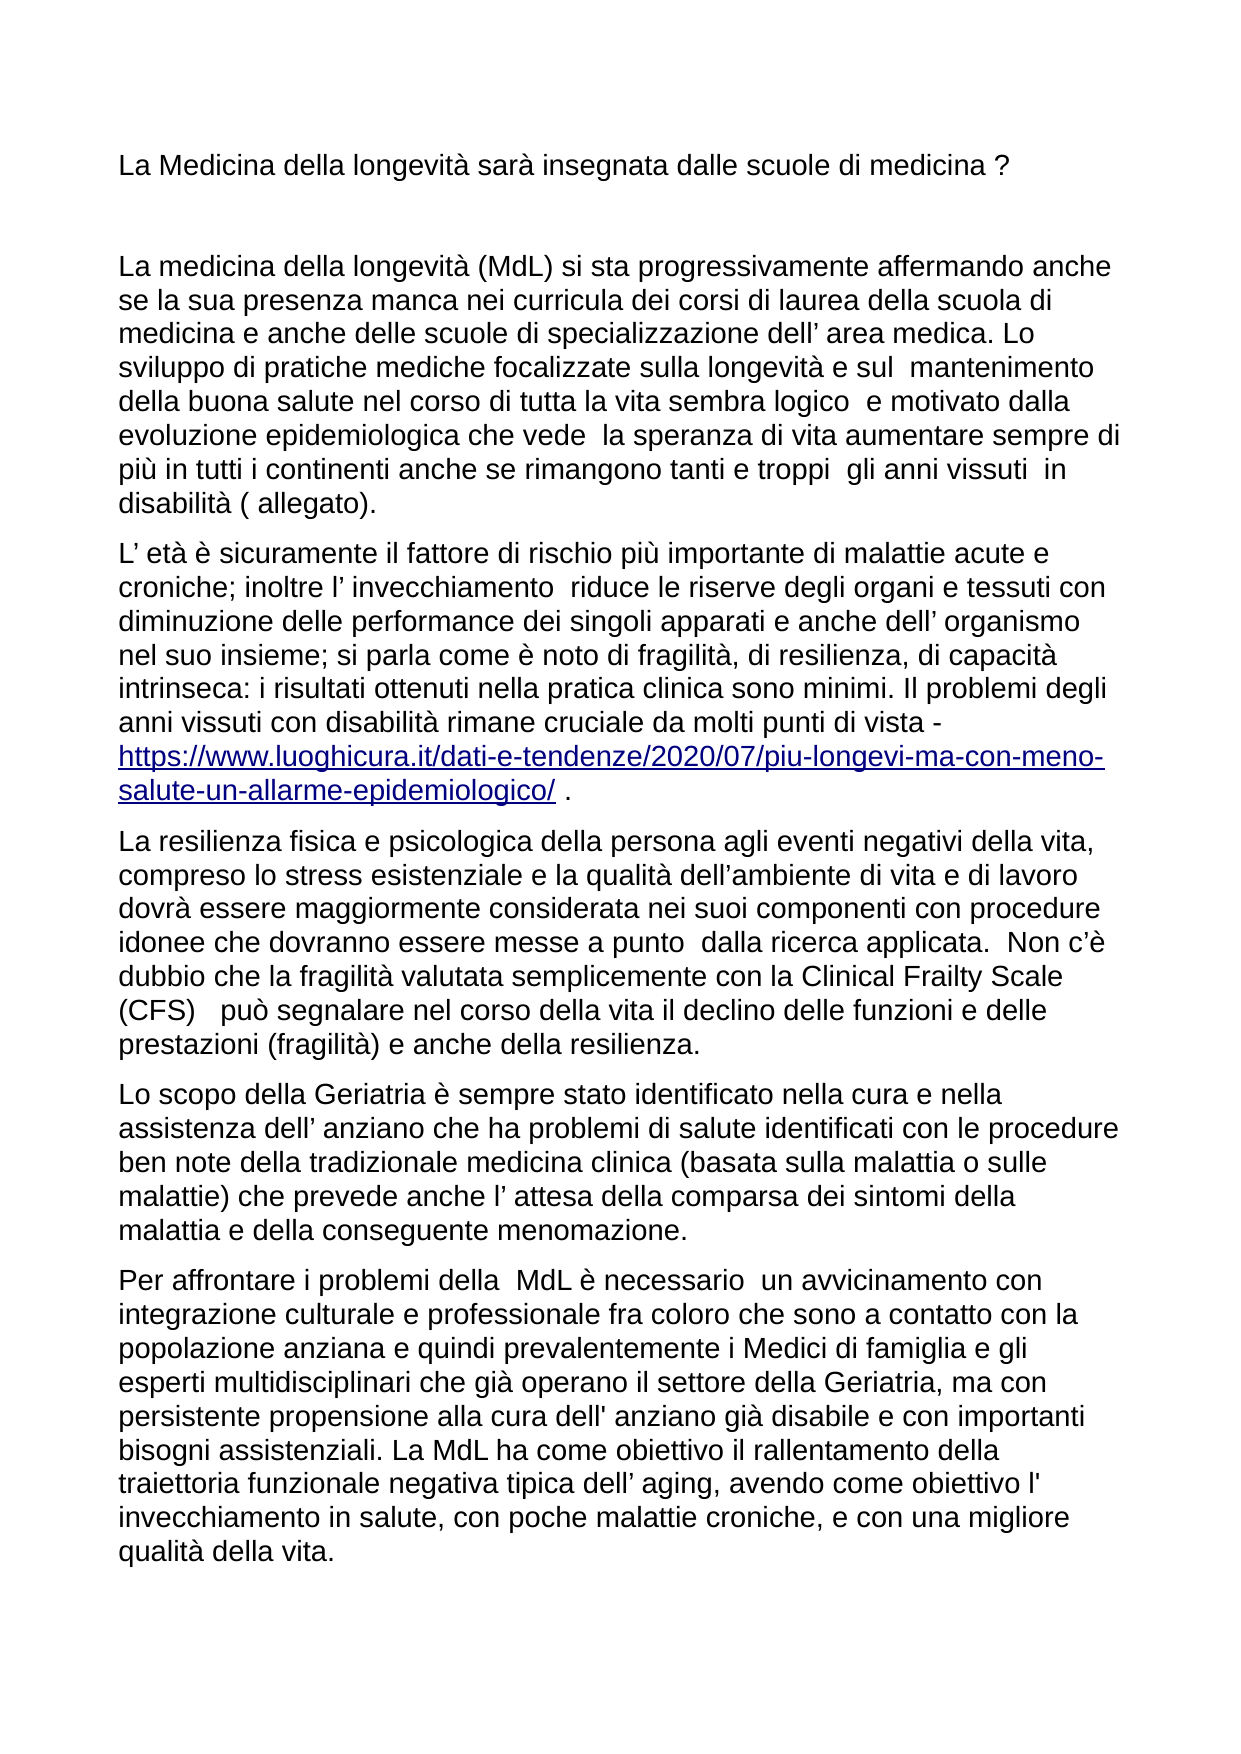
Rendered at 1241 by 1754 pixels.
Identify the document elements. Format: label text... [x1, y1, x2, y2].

text La Medicina della longevità sarà insegnata dalle scuole di medicina ? [118, 148, 1122, 181]
text Per affrontare i problemi della MdL è necessario un avvicinamento con integrazione culturale e professionale fra coloro che sono a contatto con la popolazione anziana e quindi prevalentemente i Medici di famiglia e gli esperti multidisciplinari che già operano il settore della Geriatria, ma con persistente propensione alla cura dell' anziano già disabile e con importanti bisogni assistenziali. La MdL ha come obiettivo il rallentamento della traiettoria funzionale negativa tipica dell’ aging, avendo come obiettivo l' invecchiamento in salute, con poche malattie croniche, e con una migliore qualità della vita. [118, 1263, 1122, 1568]
text La medicina della longevità (MdL) si sta progressivamente affermando anche se la sua presenza manca nei curricula dei corsi di laurea della scuola di medicina e anche delle scuole di specializzazione dell’ area medica. Lo sviluppo di pratiche mediche focalizzate sulla longevità e sul mantenimento della buona salute nel corso di tutta la vita sembra logico e motivato dalla evoluzione epidemiologica che vede la speranza di vita aumentare sempre di più in tutti i continenti anche se rimangono tanti e troppi gli anni vissuti in disabilità ( allegato). [118, 249, 1122, 519]
text Lo scopo della Geriatria è sempre stato identificato nella cura e nella assistenza dell’ anziano che ha problemi di salute identificati con le procedure ben note della tradizionale medicina clinica (basata sulla malattia o sulle malattie) che prevede anche l’ attesa della comparsa dei sintomi della malattia e della conseguente menomazione. [118, 1077, 1122, 1246]
text L’ età è sicuramente il fattore di rischio più importante di malattie acute e croniche; inoltre l’ invecchiamento riduce le riserve degli organi e tessuti con diminuzione delle performance dei singoli apparati e anche dell’ organismo nel suo insieme; si parla come è noto di fragilità, di resilienza, di capacità intrinseca: i risultati ottenuti nella pratica clinica sono minimi. Il problemi degli anni vissuti con disabilità rimane cruciale da molti punti di vista - https://www.luoghicura.it/dati-e-tendenze/2020/07/piu-longevi-ma-con-meno-salute-un-allarme-epidemiologico/ . [118, 536, 1122, 807]
text La resilienza fisica e psicologica della persona agli eventi negativi della vita, compreso lo stress esistenziale e la qualità dell’ambiente di vita e di lavoro dovrà essere maggiormente considerata nei suoi componenti con procedure idonee che dovranno essere messe a punto dalla ricerca applicata. Non c’è dubbio che la fragilità valutata semplicemente con la Clinical Frailty Scale (CFS) può segnalare nel corso della vita il declino delle funzioni e delle prestazioni (fragilità) e anche della resilienza. [118, 824, 1122, 1060]
